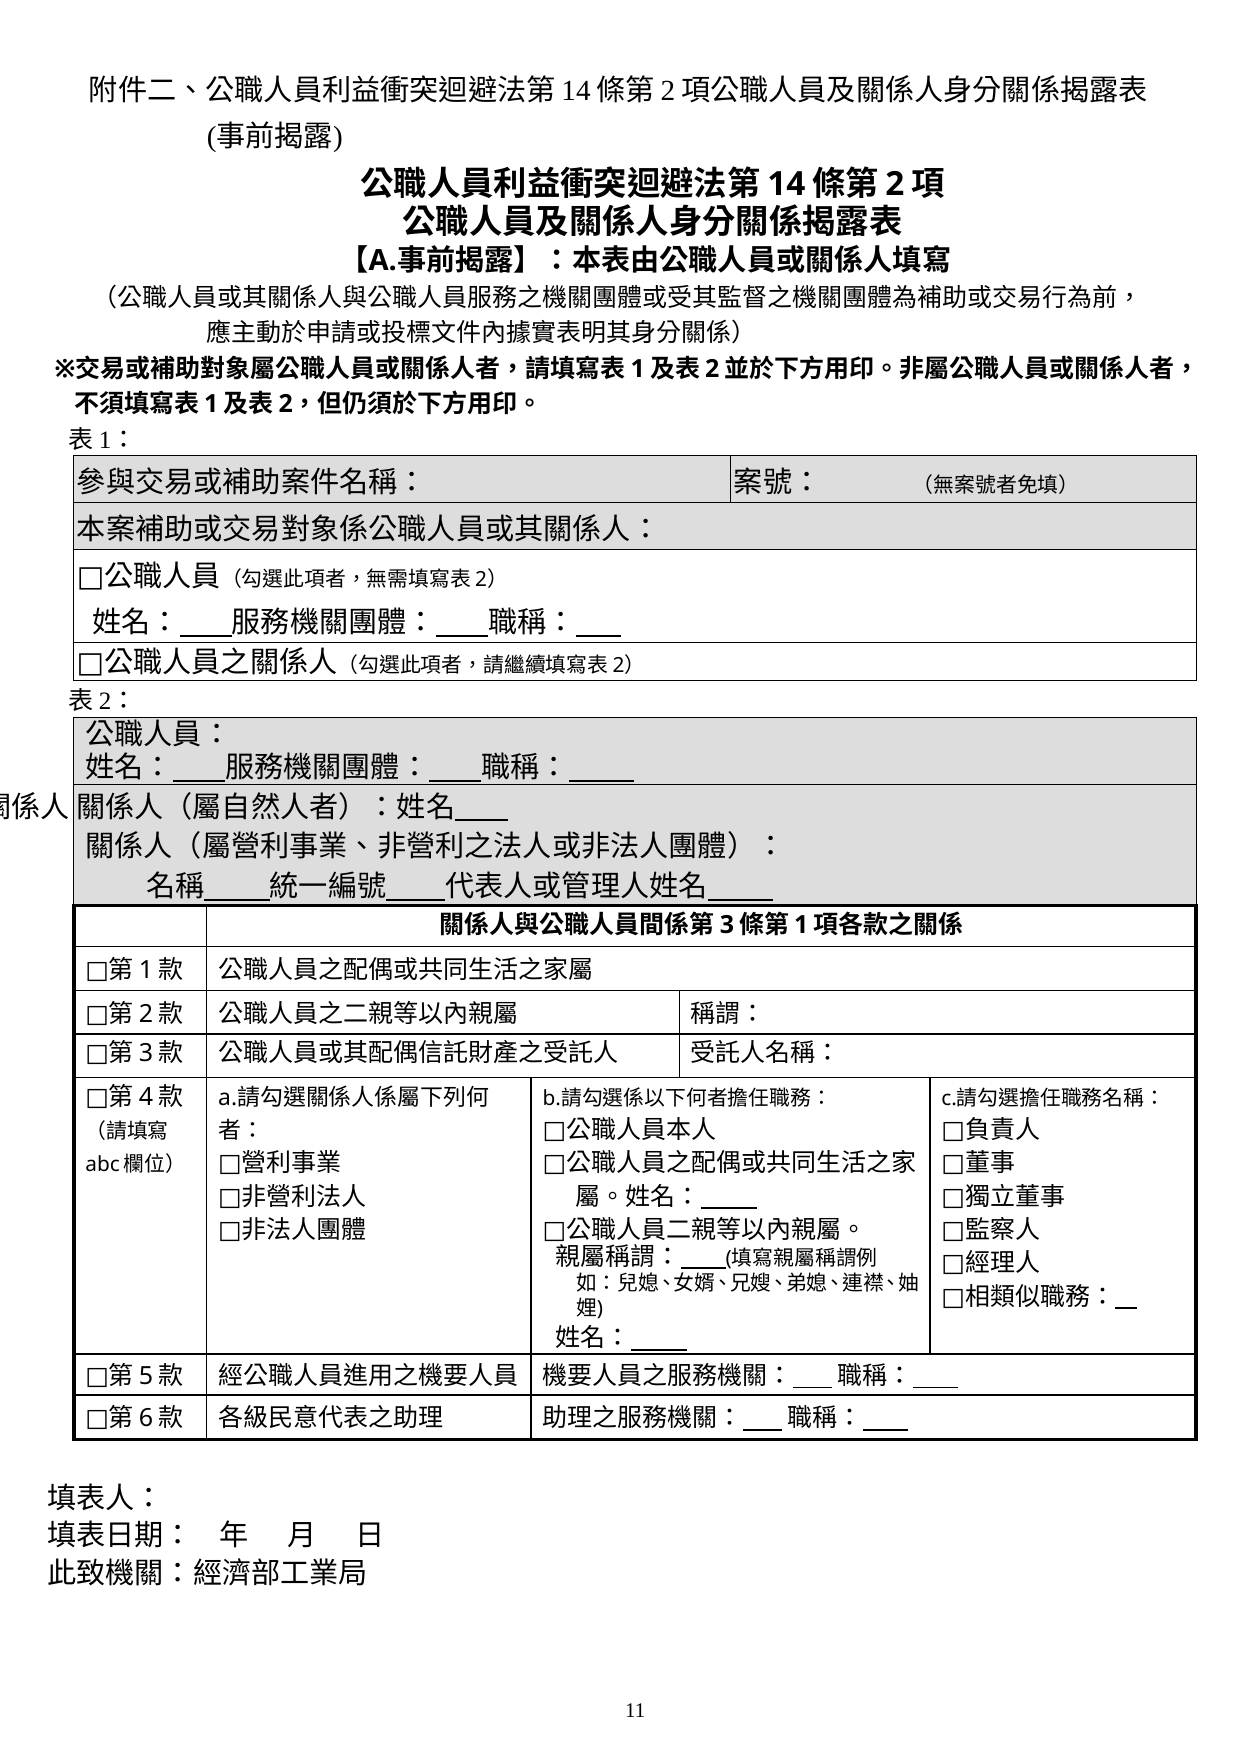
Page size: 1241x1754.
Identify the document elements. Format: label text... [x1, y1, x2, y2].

table_header 案號： （無案號者免填） [731, 456, 1196, 502]
table_cell a.請勾選關係人係屬下列何者： □營利事業 □非營利法人 □非法人團體 [207, 1078, 530, 1353]
text 此致機關：經濟部工業局 [47, 1553, 1181, 1591]
table_cell 關係人與公職人員間係第3條第1項各款之關係 [207, 907, 1194, 946]
table_cell □第2款 [76, 991, 206, 1033]
table_cell 稱謂： [680, 991, 1194, 1033]
table_cell □第5款 [76, 1355, 206, 1394]
text (事前揭露) [205, 120, 1181, 153]
text 表1： [68, 420, 1240, 455]
text 公職人員及關係人身分關係揭露表 [0, 203, 1240, 241]
table_cell 助理之服務機關： 職稱： [532, 1396, 1194, 1437]
text （公職人員或其關係人與公職人員服務之機關團體或受其監督之機關團體為補助或交易行為前，應主動於申請或投標文件內據實表明其身分關係） [92, 278, 1166, 349]
text 填表人： [47, 1478, 1181, 1516]
table_cell 機要人員之服務機關： 職稱： [532, 1355, 1194, 1394]
table_cell □公職人員（勾選此項者，無需填寫表2） 姓名： 服務機關團體： 職稱： [74, 550, 1196, 642]
table_cell 各級民意代表之助理 [207, 1396, 530, 1437]
table_cell 公職人員之配偶或共同生活之家屬 [207, 947, 1194, 990]
table_cell 受託人名稱： [680, 1035, 1194, 1077]
table_cell □第1款 [76, 947, 206, 990]
text 附件二、公職人員利益衝突迴避法第14條第2項公職人員及關係人身分關係揭露表 [89, 74, 1181, 107]
table_cell c.請勾選擔任職務名稱： □負責人 □董事 □獨立董事 □監察人 □經理人 □相類似職務： [931, 1078, 1194, 1353]
text 表2： [68, 681, 1240, 717]
table_header 參與交易或補助案件名稱： [74, 456, 730, 502]
text 填表日期： 年 月 日 [47, 1516, 1181, 1553]
table_cell □公職人員之關係人（勾選此項者，請繼續填寫表2） [74, 643, 1196, 680]
table_header 公職人員： 姓名： 服務機關團體： 職稱： [74, 718, 1196, 784]
table_cell [76, 907, 206, 946]
text 【A.事前揭露】：本表由公職人員或關係人填寫 [0, 241, 1240, 278]
table_cell □第4款 （請填寫abc欄位） [76, 1078, 206, 1353]
text 公職人員利益衝突迴避法第14條第2項 [0, 166, 1240, 203]
table_cell 關係人 關係人（屬自然人者）：姓名 關係人（屬營利事業、非營利之法人或非法人團體）： 名稱 統一編號 代表人或管理人姓名 [74, 785, 1196, 904]
table_cell 經公職人員進用之機要人員 [207, 1355, 530, 1394]
table_cell 本案補助或交易對象係公職人員或其關係人： [74, 503, 1196, 549]
table_cell □第3款 [76, 1035, 206, 1077]
table_cell □第6款 [76, 1396, 206, 1437]
table_cell 公職人員或其配偶信託財產之受託人 [207, 1035, 679, 1077]
table_cell 公職人員之二親等以內親屬 [207, 991, 679, 1033]
table_cell b.請勾選係以下何者擔任職務： □公職人員本人 □公職人員之配偶或共同生活之家屬。姓名： □公職人員二親等以內親屬。 親屬稱謂： (填寫親屬稱謂例如：兒媳、女婿、兄嫂、弟媳、連襟、妯娌) 姓名： [532, 1078, 929, 1353]
text ※交易或補助對象屬公職人員或關係人者，請填寫表1及表2並於下方用印。非屬公職人員或關係人者，不須填寫表1及表2，但仍須於下方用印。 [54, 349, 1211, 420]
